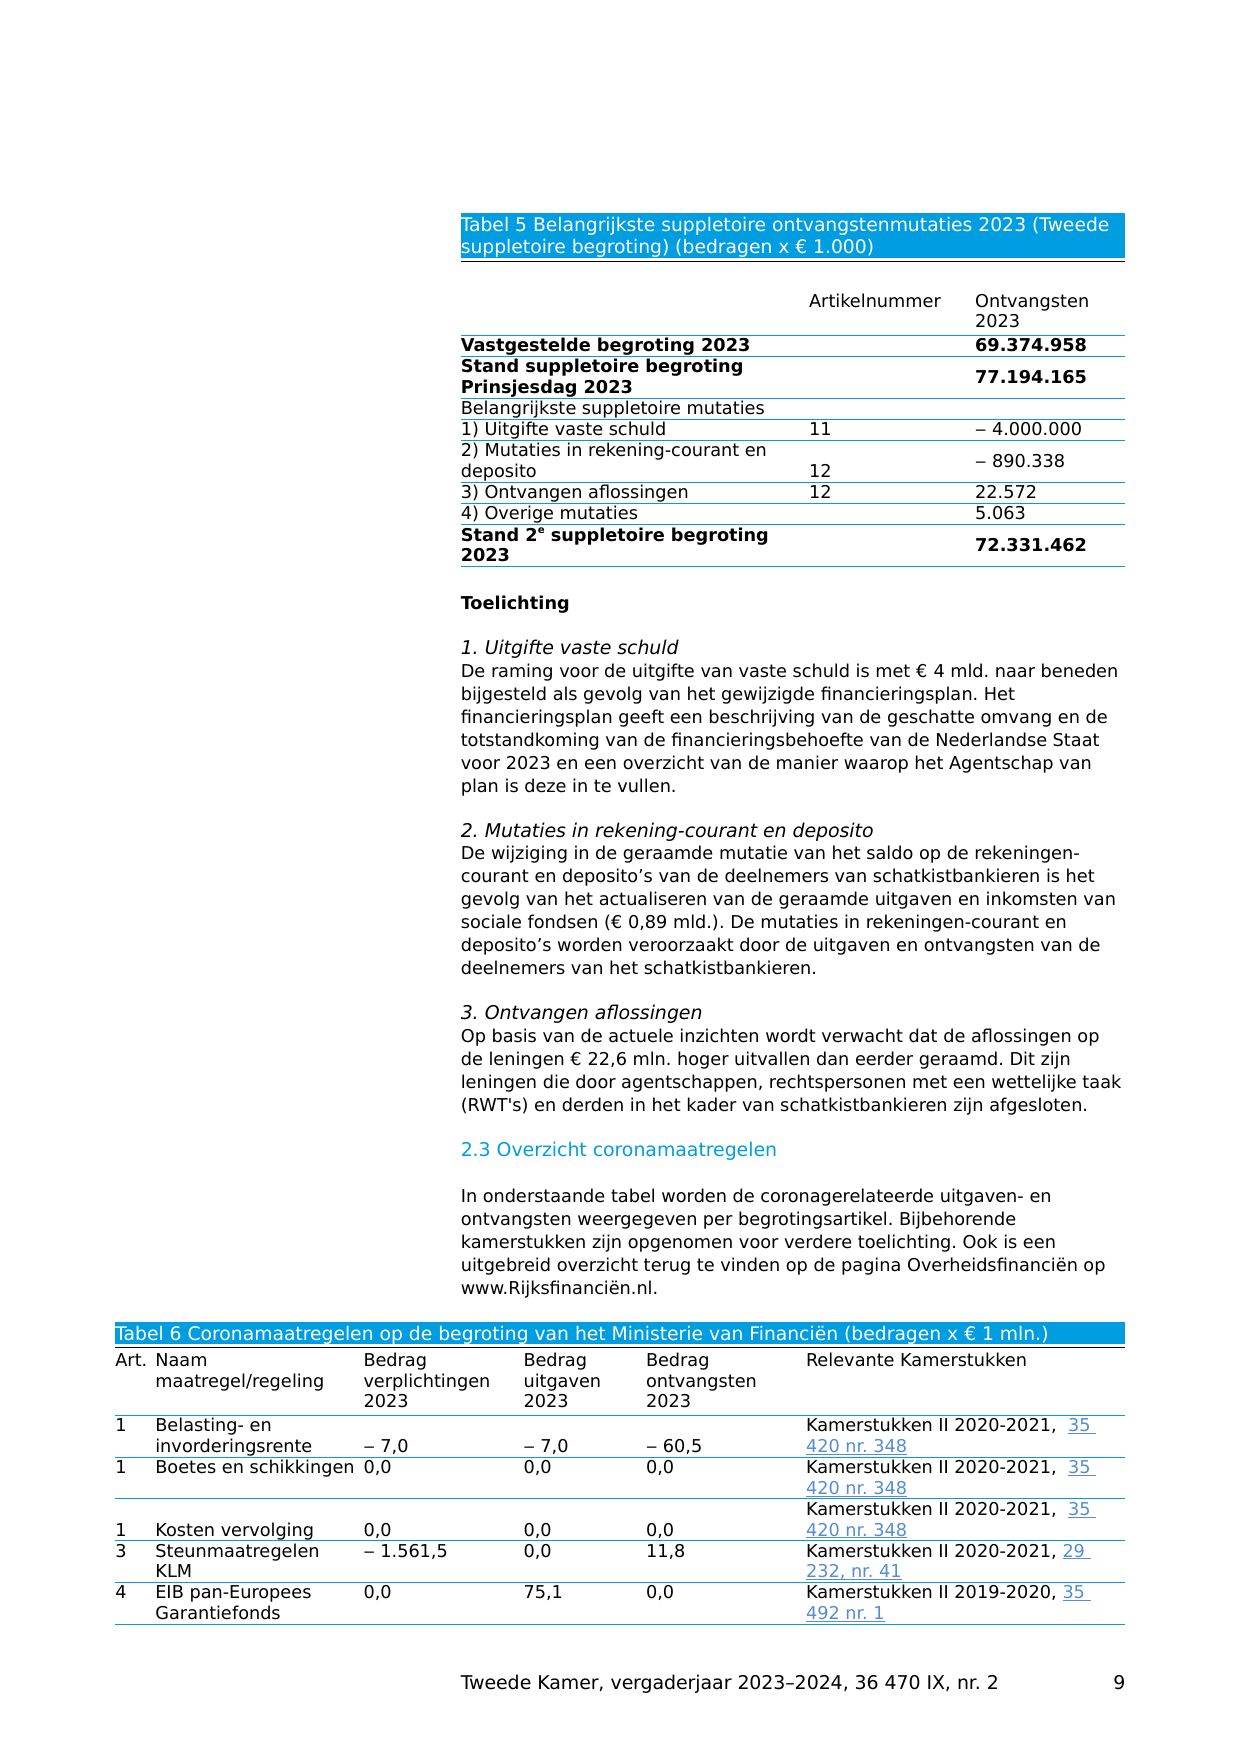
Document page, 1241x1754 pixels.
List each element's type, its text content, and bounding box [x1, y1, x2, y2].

table_cell 3) Ontvangen aflossingen [461, 483, 806, 503]
text Toelichting [461, 591, 1125, 614]
table_cell ‒ 7,0 [520, 1416, 643, 1457]
text 3. Ontvangen aflossingen [461, 1002, 1125, 1024]
table_cell ‒ 7,0 [360, 1416, 520, 1457]
table_cell Bedrag verplichtingen 2023 [360, 1348, 520, 1415]
table_cell Kamerstukken II 2020-2021, 35 420 nr. 348 [803, 1416, 1125, 1457]
table_cell 0,0 [643, 1458, 803, 1498]
table_cell 0,0 [520, 1458, 643, 1498]
table_cell 5.063 [972, 504, 1125, 524]
table_cell 4) Overige mutaties [461, 504, 806, 524]
text 1. Uitgifte vaste schuld [461, 637, 1125, 659]
table_cell Kamerstukken II 2020-2021, 29 232, nr. 41 [803, 1541, 1125, 1582]
table_cell Artikelnummer [806, 288, 972, 335]
table_cell 0,0 [520, 1541, 643, 1582]
table_cell [461, 288, 806, 335]
text De wijziging in de geraamde mutatie van het saldo op de rekeningen- courant en deposito’s van de deelnemers van schatkistbankieren is het gevolg van het actualiseren van de geraamde uitgaven en inkomsten van sociale fondsen (€ 0,89 mld.). De mutaties in rekeningen-courant en deposito’s worden veroorzaakt door de uitgaven en ontvangsten van de deelnemers van het schatkistbankieren. [461, 841, 1125, 979]
table_cell ‒ 60,5 [643, 1416, 803, 1457]
table_cell 2) Mutaties in rekening-courant en deposito [461, 441, 806, 482]
table_cell Bedrag uitgaven 2023 [520, 1348, 643, 1415]
table_cell 77.194.165 [972, 357, 1125, 398]
text 2. Mutaties in rekening-courant en deposito [461, 819, 1125, 841]
table_cell 1) Uitgifte vaste schuld [461, 420, 806, 440]
table_cell Vastgestelde begroting 2023 [461, 336, 806, 356]
table_cell [806, 262, 972, 288]
table_cell 0,0 [360, 1458, 520, 1498]
text In onderstaande tabel worden de coronagerelateerde uitgaven- en ontvangsten weergegeven per begrotingsartikel. Bijbehorende kamerstukken zijn opgenomen voor verdere toelichting. Ook is een uitgebreid overzicht terug te vinden op de pagina Overheidsfinanciën op www.Rijksfinanciën.nl. [461, 1184, 1125, 1299]
table_cell Stand 2e suppletoire begroting 2023 [461, 525, 806, 566]
table_cell 3 [115, 1541, 152, 1582]
table_cell Kamerstukken II 2020-2021, 35 420 nr. 348 [803, 1499, 1125, 1540]
title 2.3 Overzicht coronamaatregelen [461, 1138, 1125, 1160]
table_cell Kamerstukken II 2020-2021, 35 420 nr. 348 [803, 1458, 1125, 1498]
table_cell EIB pan-Europees Garantiefonds [152, 1583, 360, 1624]
table_cell Belangrijkste suppletoire mutaties [461, 399, 806, 419]
table_cell [806, 336, 972, 356]
table_cell 4 [115, 1583, 152, 1624]
table_cell Stand suppletoire begroting Prinsjesdag 2023 [461, 357, 806, 398]
table_cell [972, 262, 1125, 288]
table_cell 1 [115, 1499, 152, 1540]
table_cell Boetes en schikkingen [152, 1458, 360, 1498]
table_cell 12 [806, 483, 972, 503]
table_cell 0,0 [643, 1583, 803, 1624]
table_cell [461, 262, 806, 288]
table_cell Naam maatregel/regeling [152, 1348, 360, 1415]
table_cell 1 [115, 1416, 152, 1457]
table_cell [972, 399, 1125, 419]
table_cell ‒ 4.000.000 [972, 420, 1125, 440]
table_cell 12 [806, 441, 972, 482]
table_cell 11 [806, 420, 972, 440]
table_cell [806, 399, 972, 419]
table_cell Belasting- en invorderingsrente [152, 1416, 360, 1457]
table_cell 75,1 [520, 1583, 643, 1624]
table_cell Bedrag ontvangsten 2023 [643, 1348, 803, 1415]
table_cell 0,0 [643, 1499, 803, 1540]
table_cell 0,0 [360, 1583, 520, 1624]
table_cell 72.331.462 [972, 525, 1125, 566]
table_cell [806, 504, 972, 524]
table_cell Ontvangsten 2023 [972, 288, 1125, 335]
table_cell 69.374.958 [972, 336, 1125, 356]
table_cell Relevante Kamerstukken [803, 1348, 1125, 1415]
table_cell 1 [115, 1458, 152, 1498]
text Op basis van de actuele inzichten wordt verwacht dat de aflossingen op de leningen € 22,6 mln. hoger uitvallen dan eerder geraamd. Dit zijn leningen die door agentschappen, rechtspersonen met een wettelijke taak (RWT's) en derden in het kader van schatkistbankieren zijn afgesloten. [461, 1024, 1125, 1116]
text De raming voor de uitgifte van vaste schuld is met € 4 mld. naar beneden bijgesteld als gevolg van het gewijzigde financieringsplan. Het financieringsplan geeft een beschrijving van de geschatte omvang en de totstandkoming van de financieringsbehoefte van de Nederlandse Staat voor 2023 en een overzicht van de manier waarop het Agentschap van plan is deze in te vullen. [461, 659, 1125, 797]
table_cell ‒ 1.561,5 [360, 1541, 520, 1582]
table_cell 11,8 [643, 1541, 803, 1582]
table_cell 22.572 [972, 483, 1125, 503]
table_cell Steunmaatregelen KLM [152, 1541, 360, 1582]
table_cell Art. [115, 1348, 152, 1415]
table_cell [806, 357, 972, 398]
table_cell ‒ 890.338 [972, 441, 1125, 482]
table_cell [806, 525, 972, 566]
table_cell 0,0 [520, 1499, 643, 1540]
table_cell Kamerstukken II 2019-2020, 35 492 nr. 1 [803, 1583, 1125, 1624]
table_cell Kosten vervolging [152, 1499, 360, 1540]
table_cell 0,0 [360, 1499, 520, 1540]
